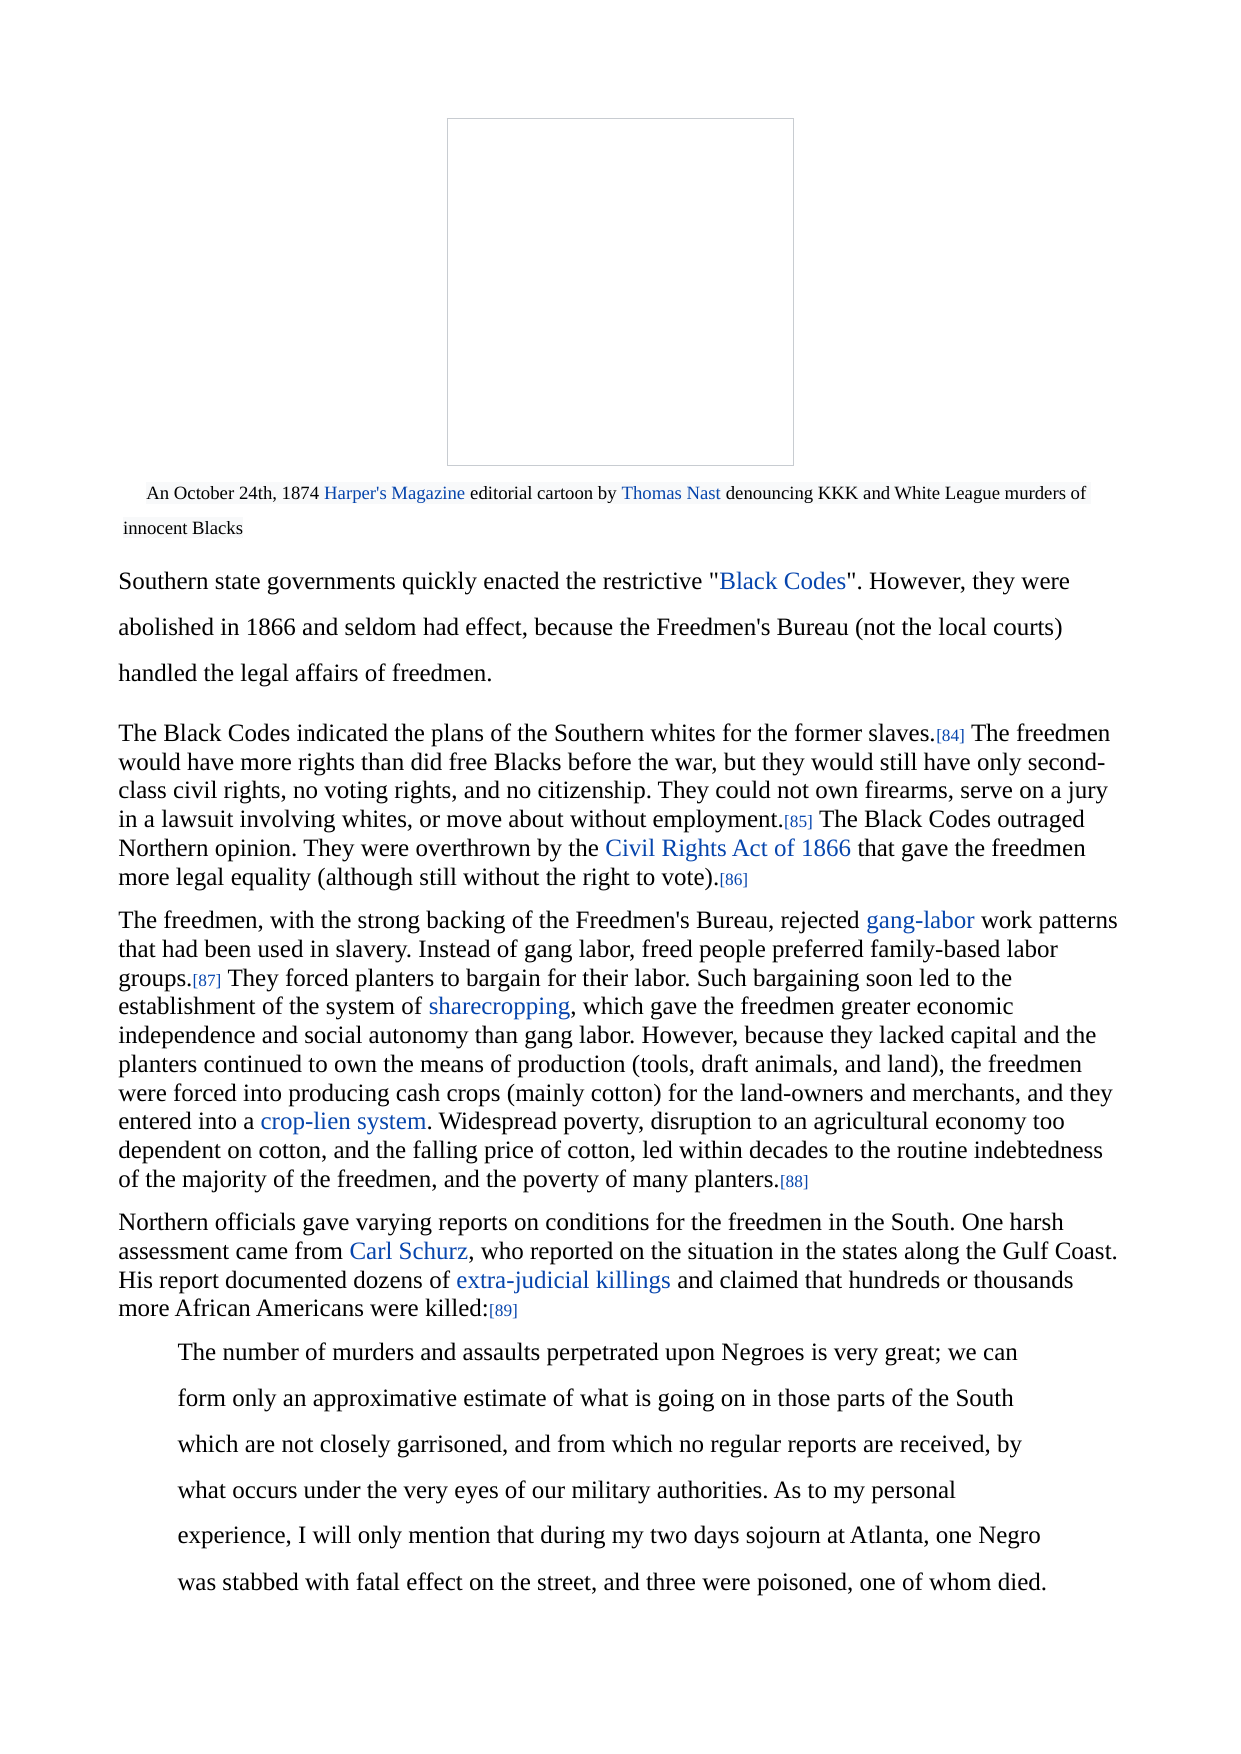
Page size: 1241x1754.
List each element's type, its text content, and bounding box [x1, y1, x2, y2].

text The number of murders and assaults perpetrated upon Negroes is very great; we can form only an approximative estimate of what is going on in those parts of the South which are not closely garrisoned, and from which no regular reports are received, by what occurs under the very eyes of our military authorities. As to my personal experience, I will only mention that during my two days sojourn at Atlanta, one Negro was stabbed with fatal effect on the street, and three were poisoned, one of whom died. [177, 1337, 1063, 1595]
text The freedmen, with the strong backing of the Freedmen's Bureau, rejected gang-labor work patterns that had been used in slavery. Instead of gang labor, freed people preferred family-based labor groups.[87] They forced planters to bargain for their labor. Such bargaining soon led to the establishment of the system of sharecropping, which gave the freedmen greater economic independence and social autonomy than gang labor. However, because they lacked capital and the planters continued to own the means of production (tools, draft animals, and land), the freedmen were forced into producing cash crops (mainly cotton) for the land-owners and merchants, and they entered into a crop-lien system. Widespread poverty, disruption to an agricultural economy too dependent on cotton, and the falling price of cotton, led within decades to the routine indebtedness of the majority of the freedmen, and the poverty of many planters.[88] [118, 905, 1122, 1193]
text An October 24th, 1874 Harper's Magazine editorial cartoon by Thomas Nast denouncing KKK and White League murders of innocent Blacks [123, 482, 1122, 538]
text Northern officials gave varying reports on conditions for the freedmen in the South. One harsh assessment came from Carl Schurz, who reported on the situation in the states along the Gulf Coast. His report documented dozens of extra-judicial killings and claimed that hundreds or thousands more African Americans were killed:[89] [118, 1207, 1122, 1322]
text Southern state governments quickly enacted the restrictive "Black Codes". However, they were abolished in 1866 and seldom had effect, because the Freedmen's Bureau (not the local courts) handled the legal affairs of freedmen. [118, 566, 1122, 686]
text The Black Codes indicated the plans of the Southern whites for the former slaves.[84] The freedmen would have more rights than did free Blacks before the war, but they would still have only second-class civil rights, no voting rights, and no citizenship. They could not own firearms, serve on a jury in a lawsuit involving whites, or move about without employment.[85] The Black Codes outraged Northern opinion. They were overthrown by the Civil Rights Act of 1866 that gave the freedmen more legal equality (although still without the right to vote).[86] [118, 718, 1122, 891]
